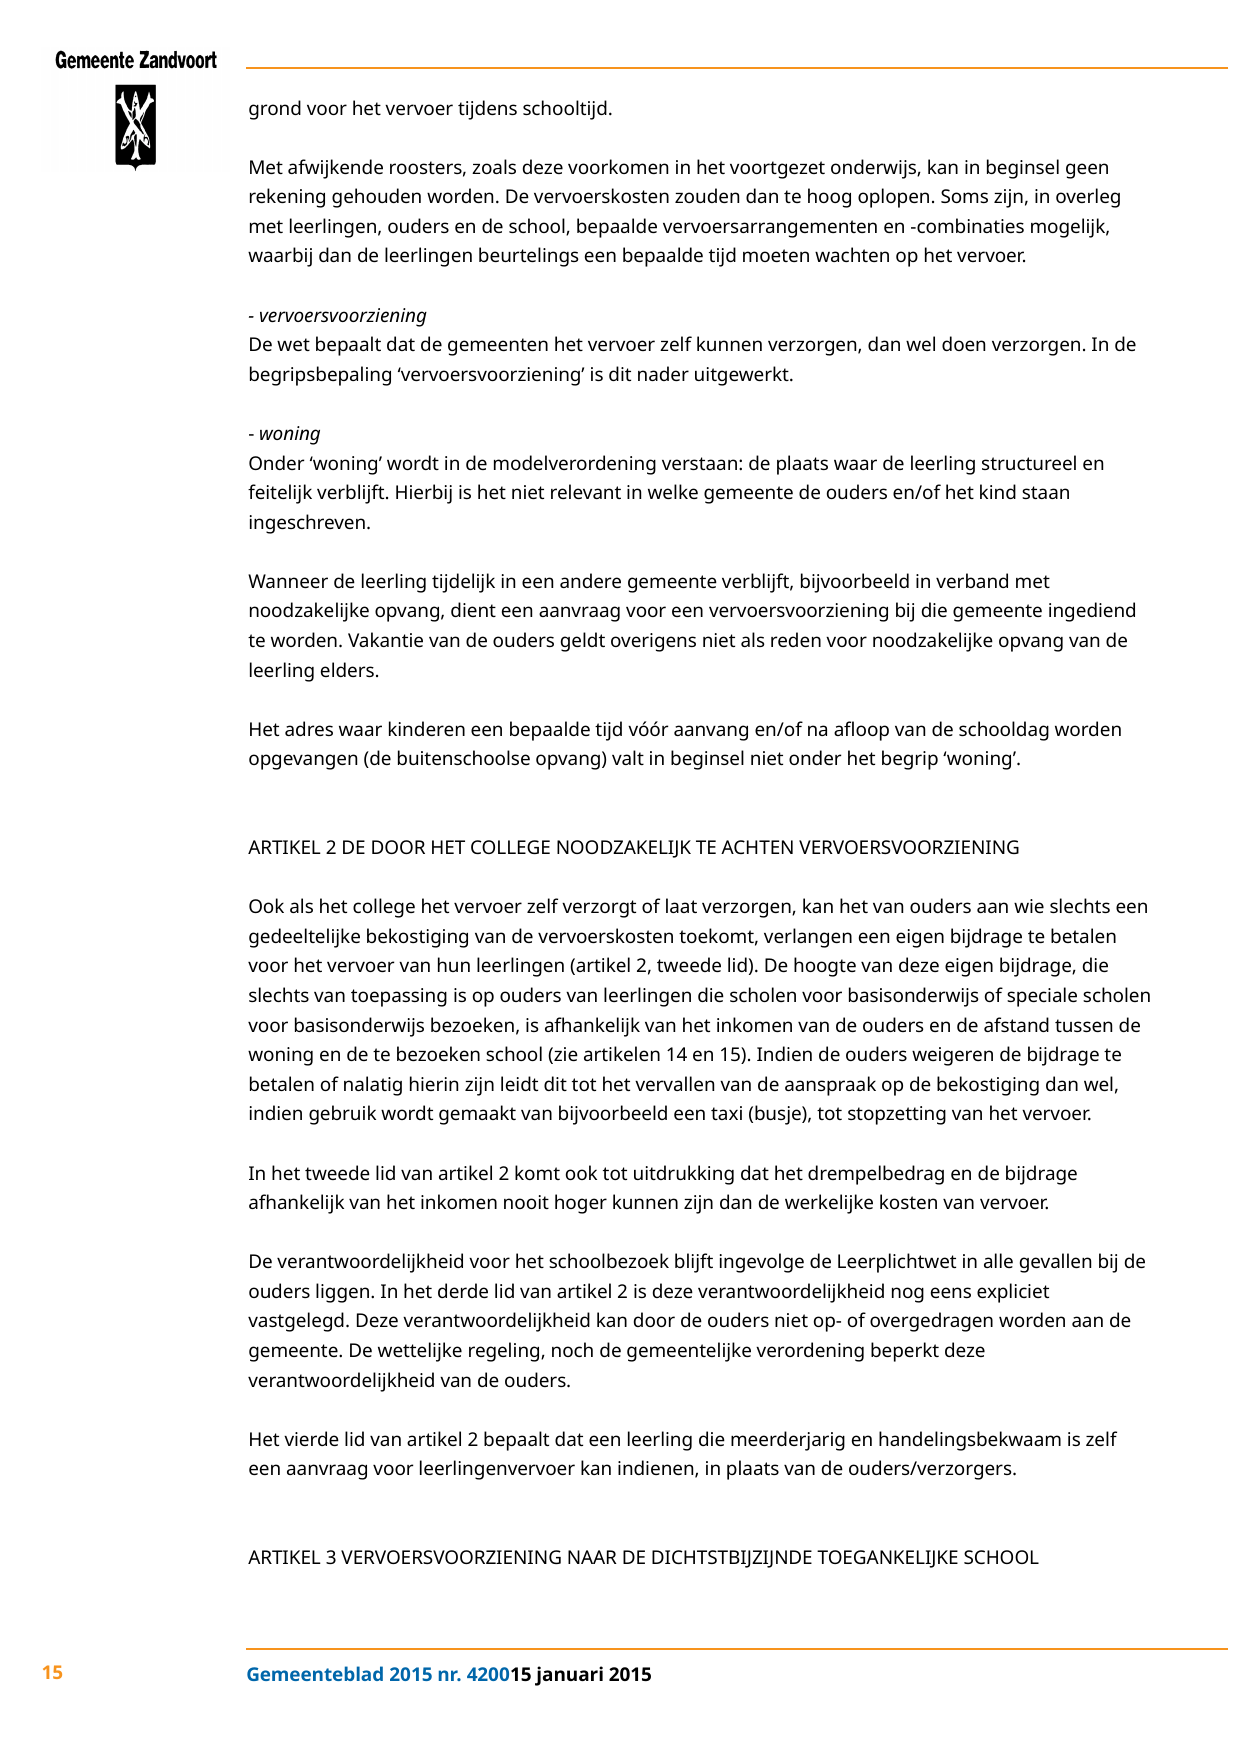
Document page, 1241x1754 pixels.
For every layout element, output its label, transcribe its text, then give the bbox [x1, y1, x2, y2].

text Het vierde lid van artikel 2 bepaalt dat een leerling die meerderjarig en handelingsbekwaam is zelf een aanvraag voor leerlingenvervoer kan indienen, in plaats van de ouders/verzorgers. [248, 1426, 1152, 1481]
picture [41, 47, 231, 172]
text ARTIKEL 2 DE DOOR HET COLLEGE NOODZAKELIJK TE ACHTEN VERVOERSVOORZIENING [248, 834, 1152, 860]
text Ook als het college het vervoer zelf verzorgt of laat verzorgen, kan het van ouders aan wie slechts een gedeeltelijke bekostiging van de vervoerskosten toekomt, verlangen een eigen bijdrage te betalen voor het vervoer van hun leerlingen (artikel 2, tweede lid). De hoogte van deze eigen bijdrage, die slechts van toepassing is op ouders van leerlingen die scholen voor basisonderwijs of speciale scholen voor basisonderwijs bezoeken, is afhankelijk van het inkomen van de ouders en de afstand tussen de woning en de te bezoeken school (zie artikelen 14 en 15). Indien de ouders weigeren de bijdrage te betalen of nalatig hierin zijn leidt dit tot het vervallen van de aanspraak op de bekostiging dan wel, indien gebruik wordt gemaakt van bijvoorbeeld een taxi (busje), tot stopzetting van het vervoer. [248, 893, 1152, 1126]
text Wanneer de leerling tijdelijk in een andere gemeente verblijft, bijvoorbeeld in verband met noodzakelijke opvang, dient een aanvraag voor een vervoersvoorziening bij die gemeente ingediend te worden. Vakantie van de ouders geldt overigens niet als reden voor noodzakelijke opvang van de leerling elders. [248, 568, 1152, 683]
text grond voor het vervoer tijdens schooltijd. [248, 95, 1152, 121]
text Onder ‘woning’ wordt in de modelverordening verstaan: de plaats waar de leerling structureel en feitelijk verblijft. Hierbij is het niet relevant in welke gemeente de ouders en/of het kind staan ingeschreven. [248, 450, 1152, 535]
text Het adres waar kinderen een bepaalde tijd vóór aanvang en/of na afloop van de schooldag worden opgevangen (de buitenschoolse opvang) valt in beginsel niet onder het begrip ‘woning’. [248, 716, 1152, 771]
text De wet bepaalt dat de gemeenten het vervoer zelf kunnen verzorgen, dan wel doen verzorgen. In de begripsbepaling ‘vervoersvoorziening’ is dit nader uitgewerkt. [248, 331, 1152, 387]
text ARTIKEL 3 VERVOERSVOORZIENING NAAR DE DICHTSTBIJZIJNDE TOEGANKELIJKE SCHOOL [248, 1544, 1152, 1570]
text - woning [248, 420, 1152, 446]
text De verantwoordelijkheid voor het schoolbezoek blijft ingevolge de Leerplichtwet in alle gevallen bij de ouders liggen. In het derde lid van artikel 2 is deze verantwoordelijkheid nog eens expliciet vastgelegd. Deze verantwoordelijkheid kan door de ouders niet op- of overgedragen worden aan de gemeente. De wettelijke regeling, noch de gemeentelijke verordening beperkt deze verantwoordelijkheid van de ouders. [248, 1248, 1152, 1393]
text - vervoersvoorziening [248, 302, 1152, 328]
text In het tweede lid van artikel 2 komt ook tot uitdrukking dat het drempelbedrag en de bijdrage afhankelijk van het inkomen nooit hoger kunnen zijn dan de werkelijke kosten van vervoer. [248, 1160, 1152, 1215]
text Met afwijkende roosters, zoals deze voorkomen in het voortgezet onderwijs, kan in beginsel geen rekening gehouden worden. De vervoerskosten zouden dan te hoog oplopen. Soms zijn, in overleg met leerlingen, ouders en de school, bepaalde vervoersarrangementen en -combinaties mogelijk, waarbij dan de leerlingen beurtelings een bepaalde tijd moeten wachten op het vervoer. [248, 154, 1152, 268]
